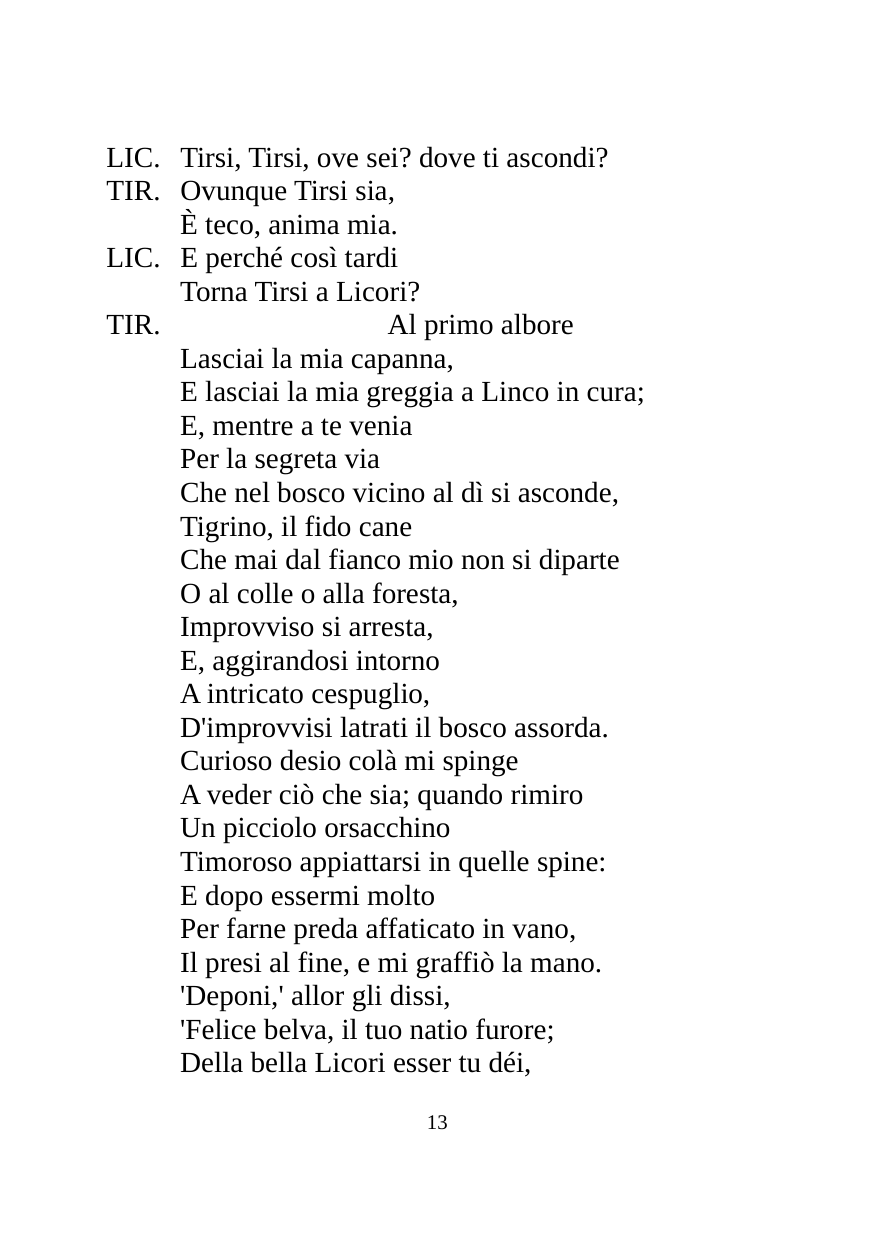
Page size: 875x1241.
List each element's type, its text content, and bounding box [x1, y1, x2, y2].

text O al colle o alla foresta, [180, 576, 768, 609]
text A veder ciò che sia; quando rimiro [180, 777, 768, 811]
text Timoroso appiattarsi in quelle spine: [180, 844, 768, 878]
text Lasciai la mia capanna, [180, 341, 768, 374]
text Che mai dal fianco mio non si diparte [180, 542, 768, 576]
text LIC. Tirsi, Tirsi, ove sei? dove ti ascondi? [106, 140, 768, 173]
text LIC. E perché così tardi [106, 240, 768, 274]
text Che nel bosco vicino al dì si asconde, [180, 475, 768, 509]
text Un picciolo orsacchino [180, 811, 768, 844]
text Curioso desio colà mi spinge [180, 743, 768, 777]
text E dopo essermi molto [180, 878, 768, 911]
text Tigrino, il fido cane [180, 509, 768, 542]
text Della bella Licori esser tu déi, [180, 1045, 768, 1079]
text A intricato cespuglio, [180, 676, 768, 710]
text E lasciai la mia greggia a Linco in cura; [180, 374, 768, 408]
text Per farne preda affaticato in vano, [180, 911, 768, 945]
text Per la segreta via [180, 442, 768, 475]
text D'improvvisi latrati il bosco assorda. [180, 710, 768, 743]
text È teco, anima mia. [180, 207, 768, 240]
text TIR. Ovunque Tirsi sia, [106, 173, 768, 207]
text 'Deponi,' allor gli dissi, [180, 978, 768, 1012]
text Torna Tirsi a Licori? [180, 274, 768, 307]
text Improvviso si arresta, [180, 609, 768, 643]
text E, aggirandosi intorno [180, 643, 768, 676]
text Il presi al fine, e mi graffiò la mano. [180, 945, 768, 978]
text 'Felice belva, il tuo natio furore; [180, 1012, 768, 1045]
text TIR. Al primo albore [106, 307, 768, 341]
text E, mentre a te venia [180, 408, 768, 442]
